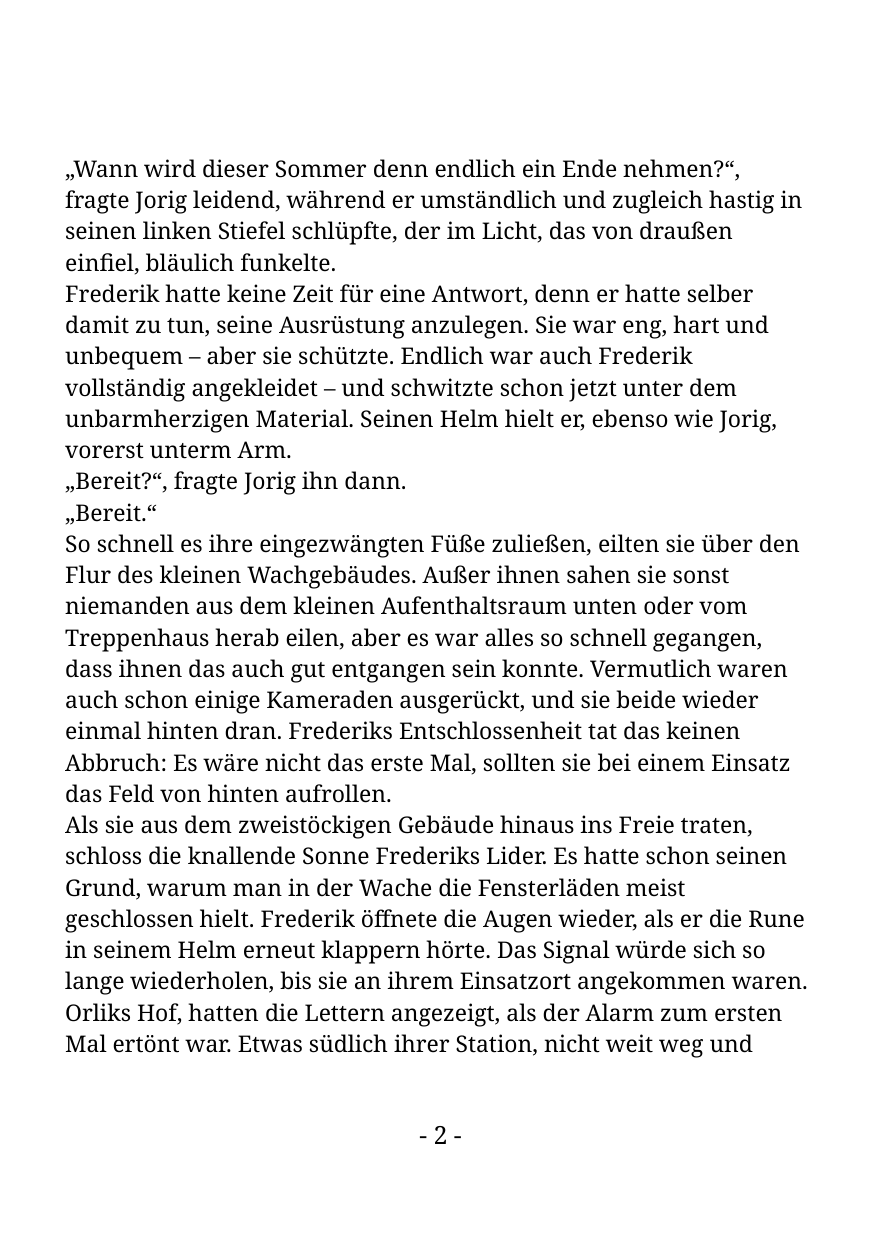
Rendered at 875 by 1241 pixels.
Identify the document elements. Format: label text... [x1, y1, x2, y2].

text Als sie aus dem zweistöckigen Gebäude hinaus ins Freie traten, schloss die knallende Sonne Frederiks Lider. Es hatte schon seinen Grund, warum man in der Wache die Fensterläden meist geschlossen hielt. Frederik öffnete die Augen wieder, als er die Rune in seinem Helm erneut klappern hörte. Das Signal würde sich so lange wiederholen, bis sie an ihrem Einsatzort angekommen waren. Orliks Hof, hatten die Lettern angezeigt, als der Alarm zum ersten Mal ertönt war. Etwas südlich ihrer Station, nicht weit weg und [65, 809, 809, 1059]
text „Bereit.“ [65, 497, 809, 528]
text „Bereit?“, fragte Jorig ihn dann. [65, 465, 809, 497]
text Frederik hatte keine Zeit für eine Antwort, denn er hatte selber damit zu tun, seine Ausrüstung anzulegen. Sie war eng, hart und unbequem – aber sie schützte. Endlich war auch Frederik vollständig angekleidet – und schwitzte schon jetzt unter dem unbarmherzigen Material. Seinen Helm hielt er, ebenso wie Jorig, vorerst unterm Arm. [65, 278, 809, 465]
text „Wann wird dieser Sommer denn endlich ein Ende nehmen?“, fragte Jorig leidend, während er umständlich und zugleich hastig in seinen linken Stiefel schlüpfte, der im Licht, das von draußen einfiel, bläulich funkelte. [65, 153, 809, 278]
text So schnell es ihre eingezwängten Füße zuließen, eilten sie über den Flur des kleinen Wachgebäudes. Außer ihnen sahen sie sonst niemanden aus dem kleinen Aufenthaltsraum unten oder vom Treppenhaus herab eilen, aber es war alles so schnell gegangen, dass ihnen das auch gut entgangen sein konnte. Vermutlich waren auch schon einige Kameraden ausgerückt, und sie beide wieder einmal hinten dran. Frederiks Entschlossenheit tat das keinen Abbruch: Es wäre nicht das erste Mal, sollten sie bei einem Einsatz das Feld von hinten aufrollen. [65, 528, 809, 809]
